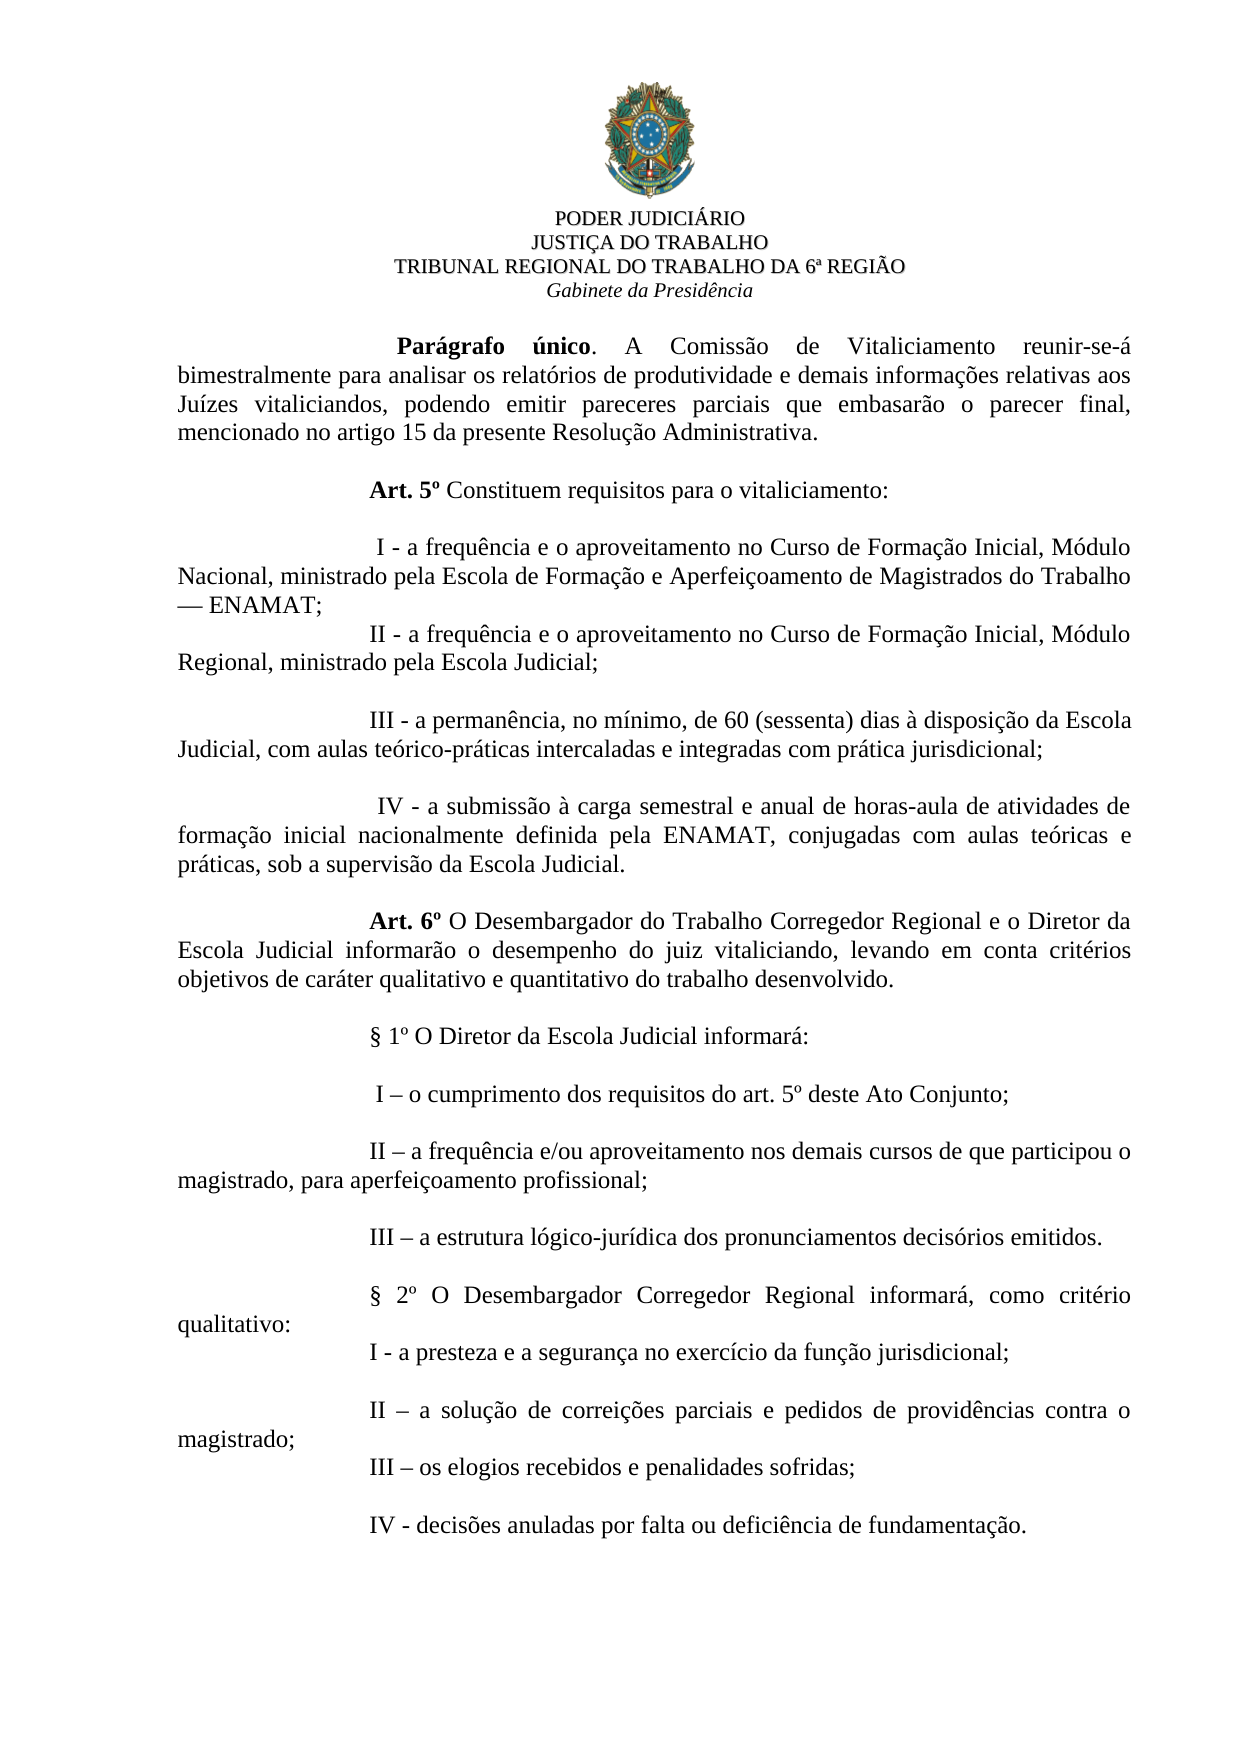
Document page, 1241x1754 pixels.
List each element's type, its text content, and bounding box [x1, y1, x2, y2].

picture [604, 82, 695, 199]
text § 1º O Diretor da Escola Judicial informará: [177, 1021, 1132, 1050]
text IV - a submissão à carga semestral e anual de horas-aula de atividades de formação inicial nacionalmente definida pela ENAMAT, conjugadas com aulas teóricas e práticas, sob a supervisão da Escola Judicial. [177, 791, 1132, 877]
text Parágrafo único. A Comissão de Vitaliciamento reunir-se-á bimestralmente para analisar os relatórios de produtividade e demais informações relativas aos Juízes vitaliciandos, podendo emitir pareceres parciais que embasarão o parecer final, mencionado no artigo 15 da presente Resolução Administrativa. [177, 331, 1132, 446]
text III – a estrutura lógico-jurídica dos pronunciamentos decisórios emitidos. [177, 1222, 1132, 1251]
text III – os elogios recebidos e penalidades sofridas; [177, 1452, 1132, 1481]
text II - a frequência e o aproveitamento no Curso de Formação Inicial, Módulo Regional, ministrado pela Escola Judicial; [177, 619, 1132, 676]
text Art. 6º O Desembargador do Trabalho Corregedor Regional e o Diretor da Escola Judicial informarão o desempenho do juiz vitaliciando, levando em conta critérios objetivos de caráter qualitativo e quantitativo do trabalho desenvolvido. [177, 906, 1132, 992]
text Art. 5º Constituem requisitos para o vitaliciamento: [177, 475, 1132, 504]
text IV - decisões anuladas por falta ou deficiência de fundamentação. [177, 1510, 1132, 1539]
text I – o cumprimento dos requisitos do art. 5º deste Ato Conjunto; [177, 1079, 1132, 1107]
text I - a presteza e a segurança no exercício da função jurisdicional; [177, 1337, 1132, 1366]
text III - a permanência, no mínimo, de 60 (sessenta) dias à disposição da Escola Judicial, com aulas teórico-práticas intercaladas e integradas com prática jurisdicional; [177, 705, 1132, 762]
text I - a frequência e o aproveitamento no Curso de Formação Inicial, Módulo Nacional, ministrado pela Escola de Formação e Aperfeiçoamento de Magistrados do Trabalho — ENAMAT; [177, 532, 1132, 619]
text II – a frequência e/ou aproveitamento nos demais cursos de que participou o magistrado, para aperfeiçoamento profissional; [177, 1136, 1132, 1194]
text § 2º O Desembargador Corregedor Regional informará, como critério qualitativo: [177, 1280, 1132, 1337]
text II – a solução de correições parciais e pedidos de providências contra o magistrado; [177, 1395, 1132, 1452]
